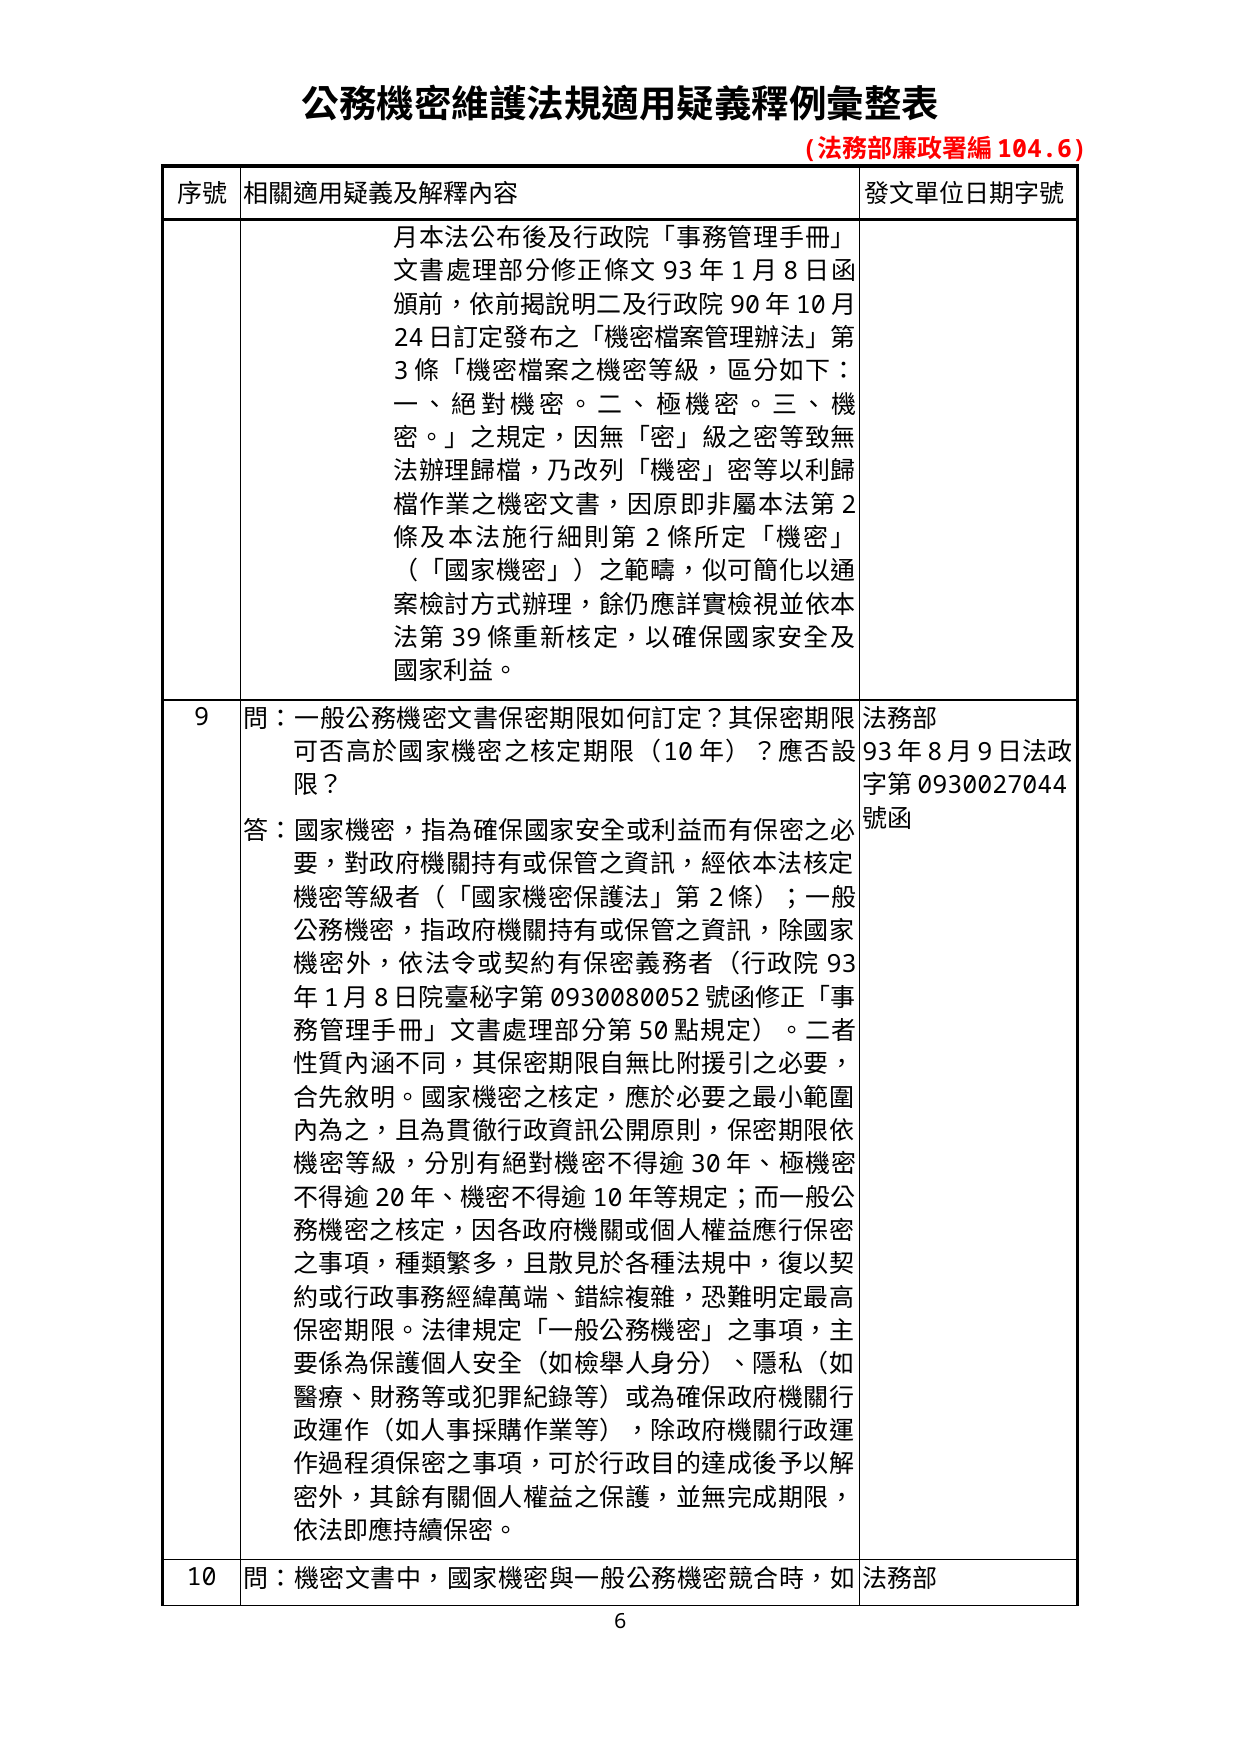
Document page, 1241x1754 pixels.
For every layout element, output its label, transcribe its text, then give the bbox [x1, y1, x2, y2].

table_header 發文單位日期字號 [860, 168, 1076, 218]
table_cell 9 [164, 701, 240, 1559]
table_cell 法務部 [860, 1560, 1076, 1605]
table_header 相關適用疑義及解釋內容 [241, 168, 859, 218]
table_cell 法務部 93年8月9日法政字第0930027044號函 [860, 701, 1076, 1559]
table_cell [860, 221, 1076, 699]
table_cell 10 [164, 1560, 240, 1605]
table_header 序號 [164, 168, 240, 218]
table_cell [164, 221, 240, 699]
table_cell 問：一般公務機密文書保密期限如何訂定？其保密期限可否高於國家機密之核定期限（10年）？應否設限？ 答：國家機密，指為確保國家安全或利益而有保密之必要，對政府機關持有或保管之資訊，經依本法核定機密等級者（「國家機密保護法」第2條）；一般公務機密，指政府機關持有或保管之資訊，除國家機密外，依法令或契約有保密義務者（行政院93年1月8日院臺秘字第0930080052號函修正「事務管理手冊」文書處理部分第50點規定）。二者性質內涵不同，其保密期限自無比附援引之必要，合先敘明。國家機密之核定，應於必要之最小範圍內為之，且為貫徹行政資訊公開原則，保密期限依機密等級，分別有絕對機密不得逾30年、極機密不得逾20年、機密不得逾10年等規定；而一般公務機密之核定，因各政府機關或個人權益應行保密之事項，種類繁多，且散見於各種法規中，復以契約或行政事務經緯萬端、錯綜複雜，恐難明定最高保密期限。法律規定「一般公務機密」之事項，主要係為保護個人安全（如檢舉人身分）、隱私（如醫療、財務等或犯罪紀錄等）或為確保政府機關行政運作（如人事採購作業等），除政府機關行政運作過程須保密之事項，可於行政目的達成後予以解密外，其餘有關個人權益之保護，並無完成期限，依法即應持續保密。 [241, 701, 859, 1559]
table_cell 問：機密文書中，國家機密與一般公務機密競合時，如 [241, 1560, 859, 1605]
table_cell 月本法公布後及行政院「事務管理手冊」文書處理部分修正條文93年1月8日函頒前，依前揭說明二及行政院90年10月24日訂定發布之「機密檔案管理辦法」第3條「機密檔案之機密等級，區分如下：一、絕對機密。二、極機密。三、機密。」之規定，因無「密」級之密等致無法辦理歸檔，乃改列「機密」密等以利歸檔作業之機密文書，因原即非屬本法第2條及本法施行細則第2條所定「機密」（「國家機密」）之範疇，似可簡化以通案檢討方式辦理，餘仍應詳實檢視並依本法第39條重新核定，以確保國家安全及國家利益。 [241, 221, 859, 699]
